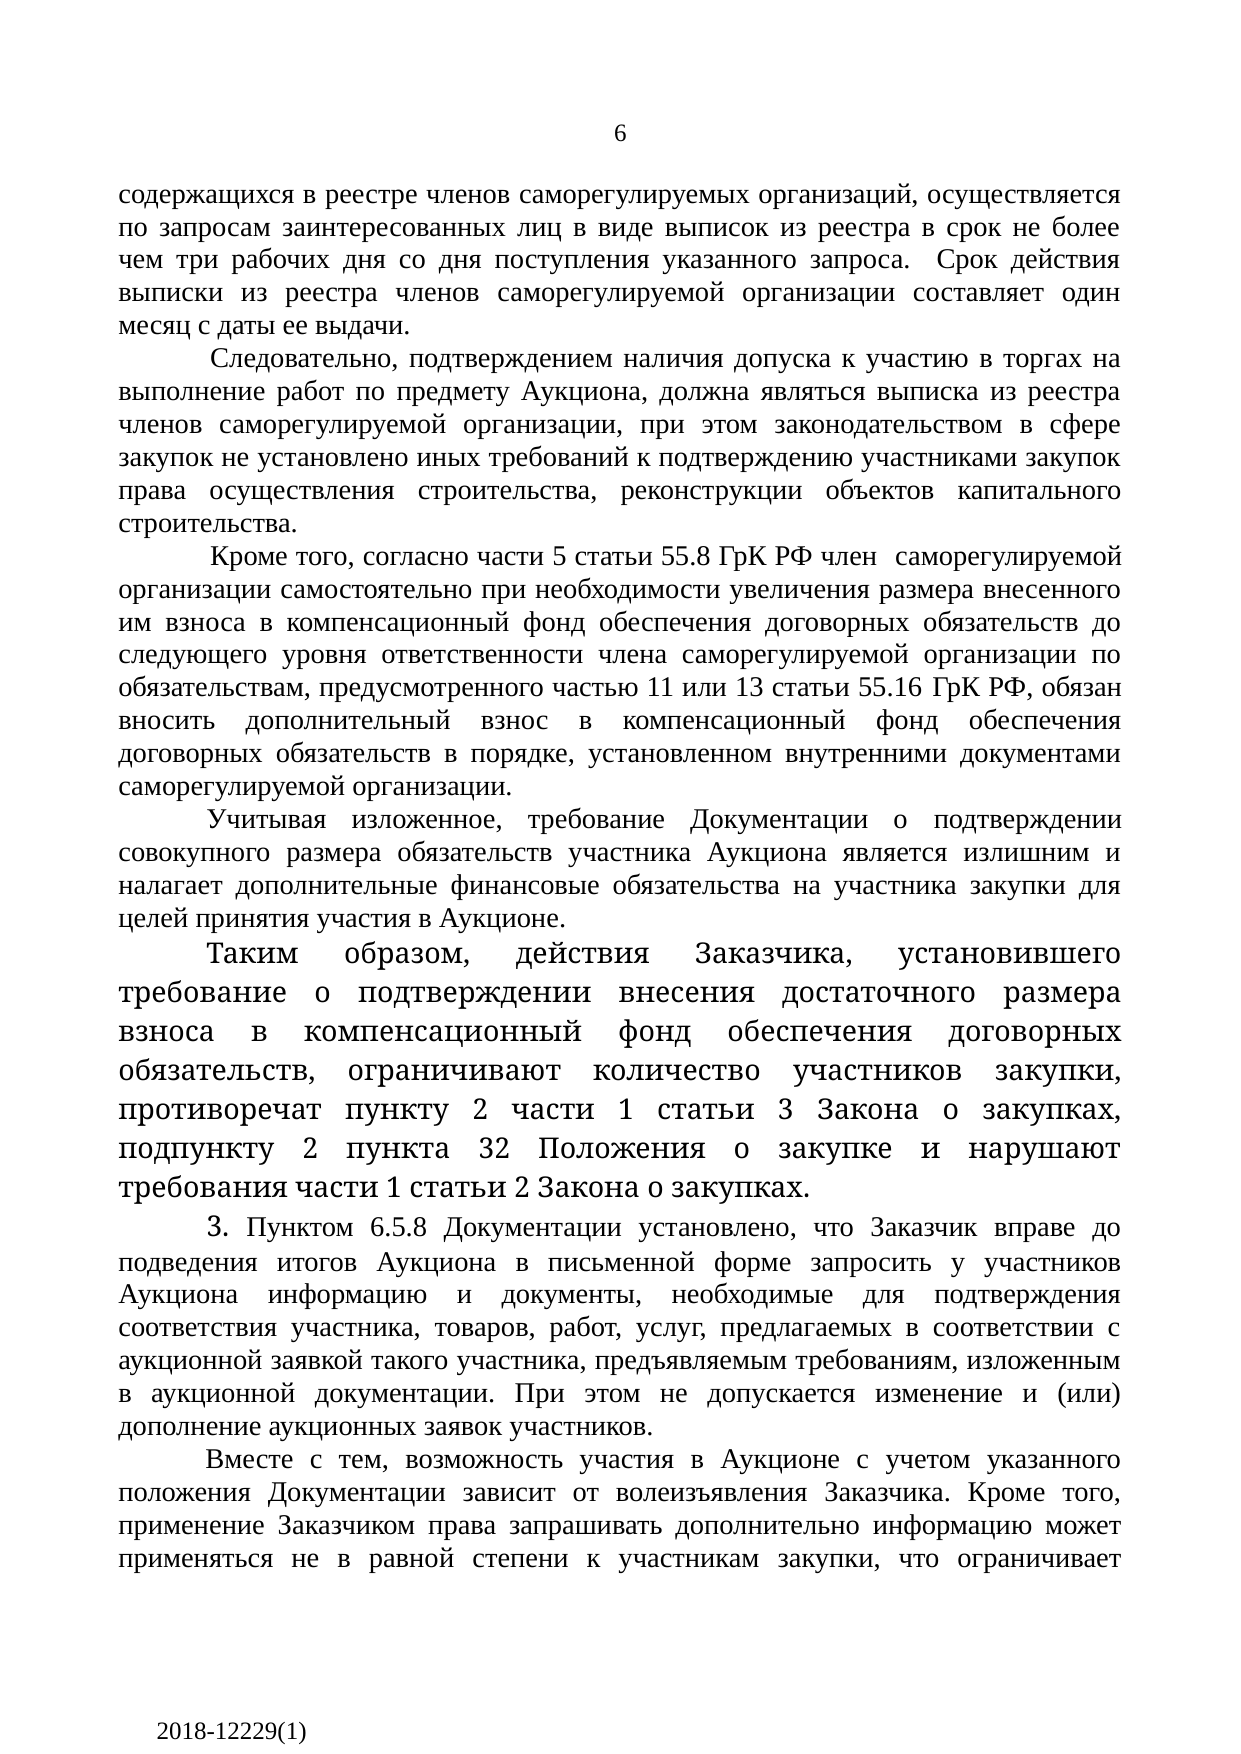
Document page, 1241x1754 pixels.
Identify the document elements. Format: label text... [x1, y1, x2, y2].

text содержащихся в реестре членов саморегулируемых организаций, осуществляется по запросам заинтересованных лиц в виде выписок из реестра в срок не более чем три рабочих дня со дня поступления указанного запроса. Срок действия выписки из реестра членов саморегулируемой организации составляет один месяц с даты ее выдачи. [118, 176, 1122, 341]
text Следовательно, подтверждением наличия допуска к участию в торгах на выполнение работ по предмету Аукциона, должна являться выписка из реестра членов саморегулируемой организации, при этом законодательством в сфере закупок не установлено иных требований к подтверждению участниками закупок права осуществления строительства, реконструкции объектов капитального строительства. [118, 341, 1122, 538]
text Учитывая изложенное, требование Документации о подтверждении совокупного размера обязательств участника Аукциона является излишним и налагает дополнительные финансовые обязательства на участника закупки для целей принятия участия в Аукционе. [118, 802, 1122, 933]
text Таким образом, действия Заказчика, установившего требование о подтверждении внесения достаточного размера взноса в компенсационный фонд обеспечения договорных обязательств, ограничивают количество участников закупки, противоречат пункту 2 части 1 статьи 3 Закона о закупках, подпункту 2 пункта 32 Положения о закупке и нарушают требования части 1 статьи 2 Закона о закупках. [118, 933, 1122, 1205]
text 3. Пунктом 6.5.8 Документации установлено, что Заказчик вправе до подведения итогов Аукциона в письменной форме запросить у участников Аукциона информацию и документы, необходимые для подтверждения соответствия участника, товаров, работ, услуг, предлагаемых в соответствии с аукционной заявкой такого участника, предъявляемым требованиям, изложенным в аукционной документации. При этом не допускается изменение и (или) дополнение аукционных заявок участников. [118, 1205, 1122, 1442]
text Вместе с тем, возможность участия в Аукционе с учетом указанного положения Документации зависит от волеизъявления Заказчика. Кроме того, применение Заказчиком права запрашивать дополнительно информацию может применяться не в равной степени к участникам закупки, что ограничивает [118, 1442, 1122, 1573]
text Кроме того, согласно части 5 статьи 55.8 ГрК РФ член саморегулируемой организации самостоятельно при необходимости увеличения размера внесенного им взноса в компенсационный фонд обеспечения договорных обязательств до следующего уровня ответственности члена саморегулируемой организации по обязательствам, предусмотренного частью 11 или 13 статьи 55.16 ГрК РФ, обязан вносить дополнительный взнос в компенсационный фонд обеспечения договорных обязательств в порядке, установленном внутренними документами саморегулируемой организации. [118, 538, 1122, 802]
